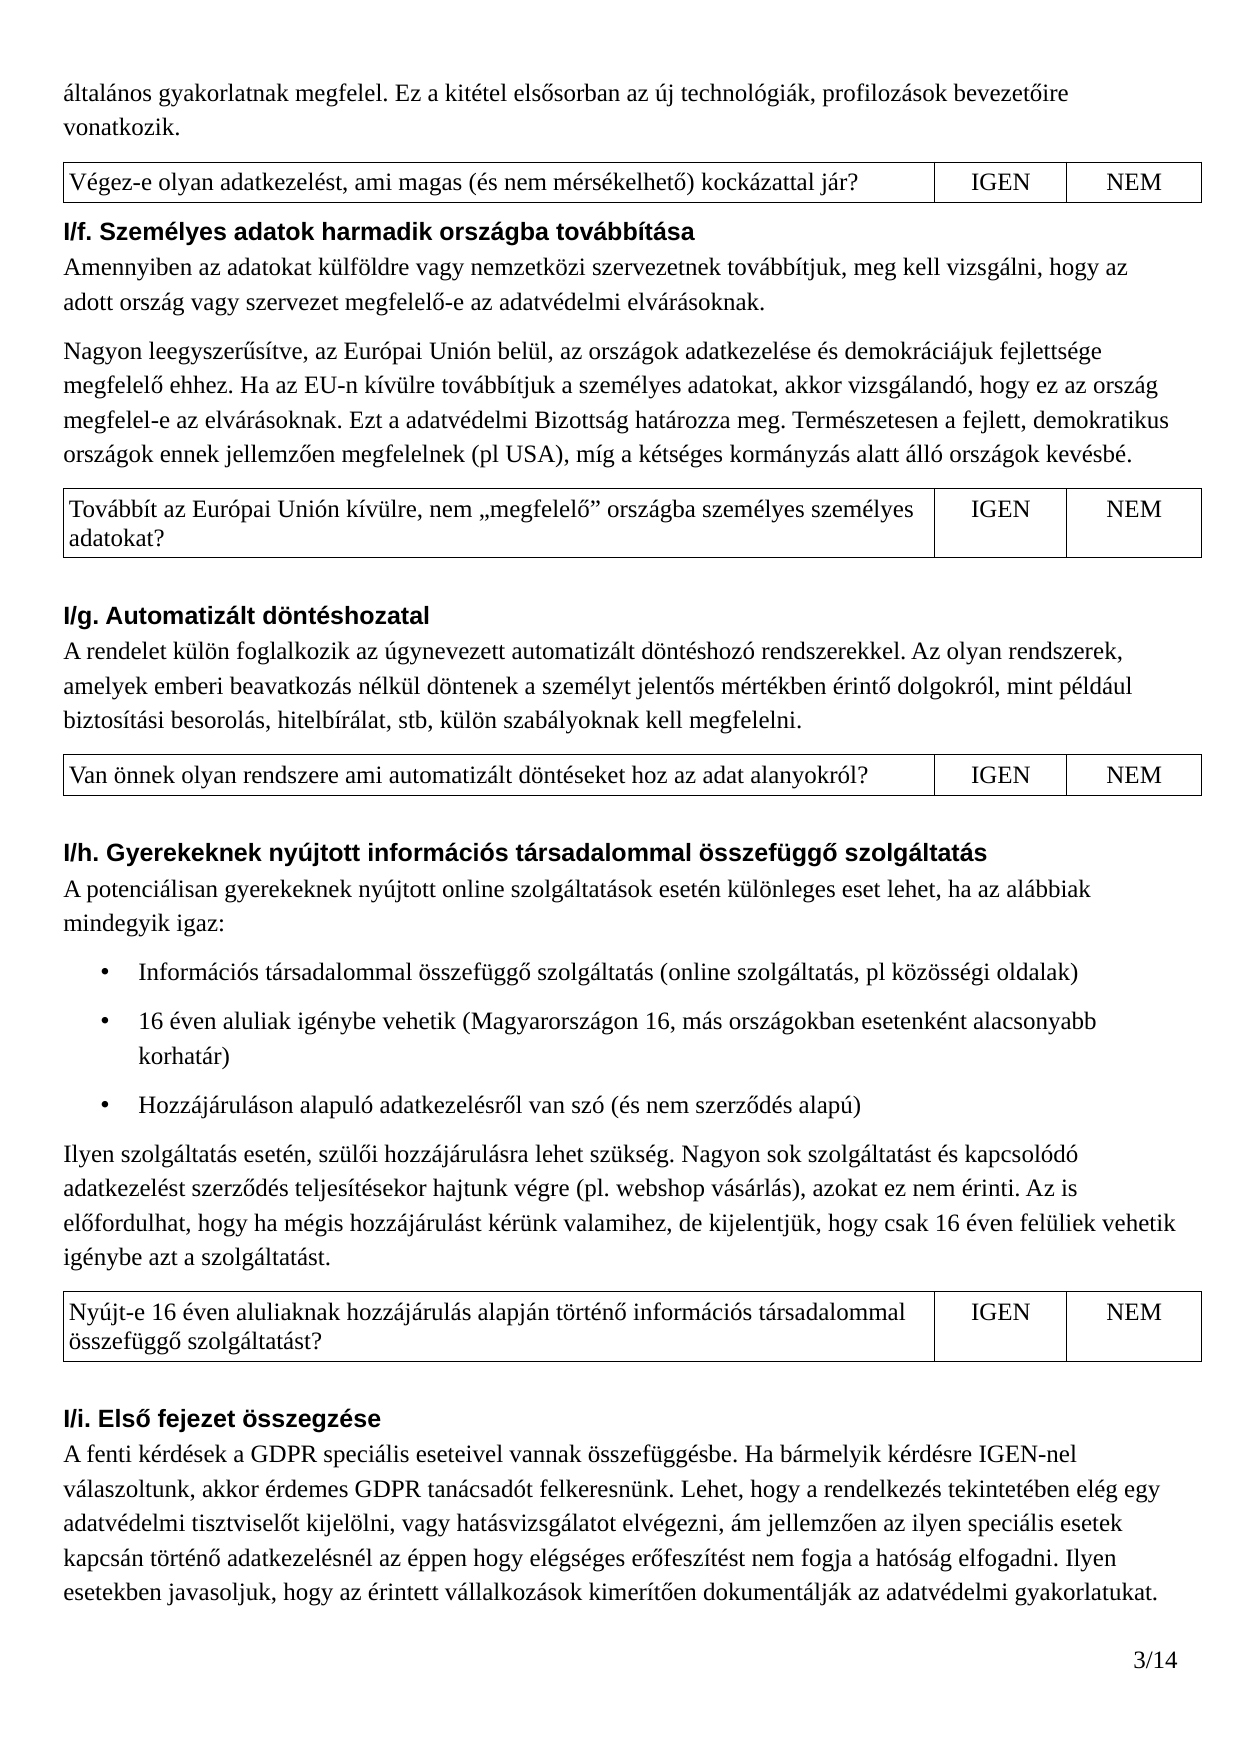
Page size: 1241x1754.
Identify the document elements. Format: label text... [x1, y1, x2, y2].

text A potenciálisan gyerekeknek nyújtott online szolgáltatások esetén különleges eset lehet, ha az alábbiak mindegyik igaz: [63, 874, 1177, 937]
text A fenti kérdések a GDPR speciális eseteivel vannak összefüggésbe. Ha bármelyik kérdésre IGEN-nel válaszoltunk, akkor érdemes GDPR tanácsadót felkeresnünk. Lehet, hogy a rendelkezés tekintetében elég egy adatvédelmi tisztviselőt kijelölni, vagy hatásvizsgálatot elvégezni, ám jellemzően az ilyen speciális esetek kapcsán történő adatkezelésnél az éppen hogy elégséges erőfeszítést nem fogja a hatóság elfogadni. Ilyen esetekben javasoljuk, hogy az érintett vállalkozások kimerítően dokumentálják az adatvédelmi gyakorlatukat. [63, 1439, 1177, 1606]
table_header IGEN [935, 755, 1066, 795]
table_header Végez-e olyan adatkezelést, ami magas (és nem mérsékelhető) kockázattal jár? [64, 163, 934, 202]
subtitle I/f. Személyes adatok harmadik országba továbbítása [63, 217, 1177, 246]
subtitle I/i. Első fejezet összegzése [63, 1404, 1177, 1433]
table_header Van önnek olyan rendszere ami automatizált döntéseket hoz az adat alanyokról? [64, 755, 934, 795]
text Amennyiben az adatokat külföldre vagy nemzetközi szervezetnek továbbítjuk, meg kell vizsgálni, hogy az adott ország vagy szervezet megfelelő-e az adatvédelmi elvárásoknak. [63, 252, 1177, 315]
subtitle I/h. Gyerekeknek nyújtott információs társadalommal összefüggő szolgáltatás [63, 838, 1177, 867]
table_header NEM [1067, 1292, 1201, 1361]
subtitle I/g. Automatizált döntéshozatal [63, 601, 1177, 630]
table_header IGEN [935, 1292, 1066, 1361]
text Ilyen szolgáltatás esetén, szülői hozzájárulásra lehet szükség. Nagyon sok szolgáltatást és kapcsolódó adatkezelést szerződés teljesítésekor hajtunk végre (pl. webshop vásárlás), azokat ez nem érinti. Az is előfordulhat, hogy ha mégis hozzájárulást kérünk valamihez, de kijelentjük, hogy csak 16 éven felüliek vehetik igénybe azt a szolgáltatást. [63, 1139, 1177, 1271]
table_header IGEN [935, 163, 1066, 202]
text Nagyon leegyszerűsítve, az Európai Unión belül, az országok adatkezelése és demokráciájuk fejlettsége megfelelő ehhez. Ha az EU-n kívülre továbbítjuk a személyes adatokat, akkor vizsgálandó, hogy ez az ország megfelel-e az elvárásoknak. Ezt a adatvédelmi Bizottság határozza meg. Természetesen a fejlett, demokratikus országok ennek jellemzően megfelelnek (pl USA), míg a kétséges kormányzás alatt álló országok kevésbé. [63, 336, 1177, 468]
table_header Nyújt-e 16 éven aluliaknak hozzájárulás alapján történő információs társadalommal összefüggő szolgáltatást? [64, 1292, 934, 1361]
text A rendelet külön foglalkozik az úgynevezett automatizált döntéshozó rendszerekkel. Az olyan rendszerek, amelyek emberi beavatkozás nélkül döntenek a személyt jelentős mértékben érintő dolgokról, mint például biztosítási besorolás, hitelbírálat, stb, külön szabályoknak kell megfelelni. [63, 636, 1177, 734]
table_header NEM [1067, 755, 1201, 795]
text általános gyakorlatnak megfelel. Ez a kitétel elsősorban az új technológiák, profilozások bevezetőire vonatkozik. [63, 78, 1177, 141]
list Információs társadalommal összefüggő szolgáltatás (online szolgáltatás, pl közösségi oldalak) [101, 957, 1177, 986]
table_header IGEN [935, 489, 1066, 557]
table_header NEM [1067, 163, 1201, 202]
table_header Továbbít az Európai Unión kívülre, nem „megfelelő” országba személyes személyes adatokat? [64, 489, 934, 557]
table_header NEM [1067, 489, 1201, 557]
list 16 éven aluliak igénybe vehetik (Magyarországon 16, más országokban esetenként alacsonyabb korhatár) [101, 1006, 1177, 1069]
list Hozzájáruláson alapuló adatkezelésről van szó (és nem szerződés alapú) [101, 1090, 1177, 1119]
